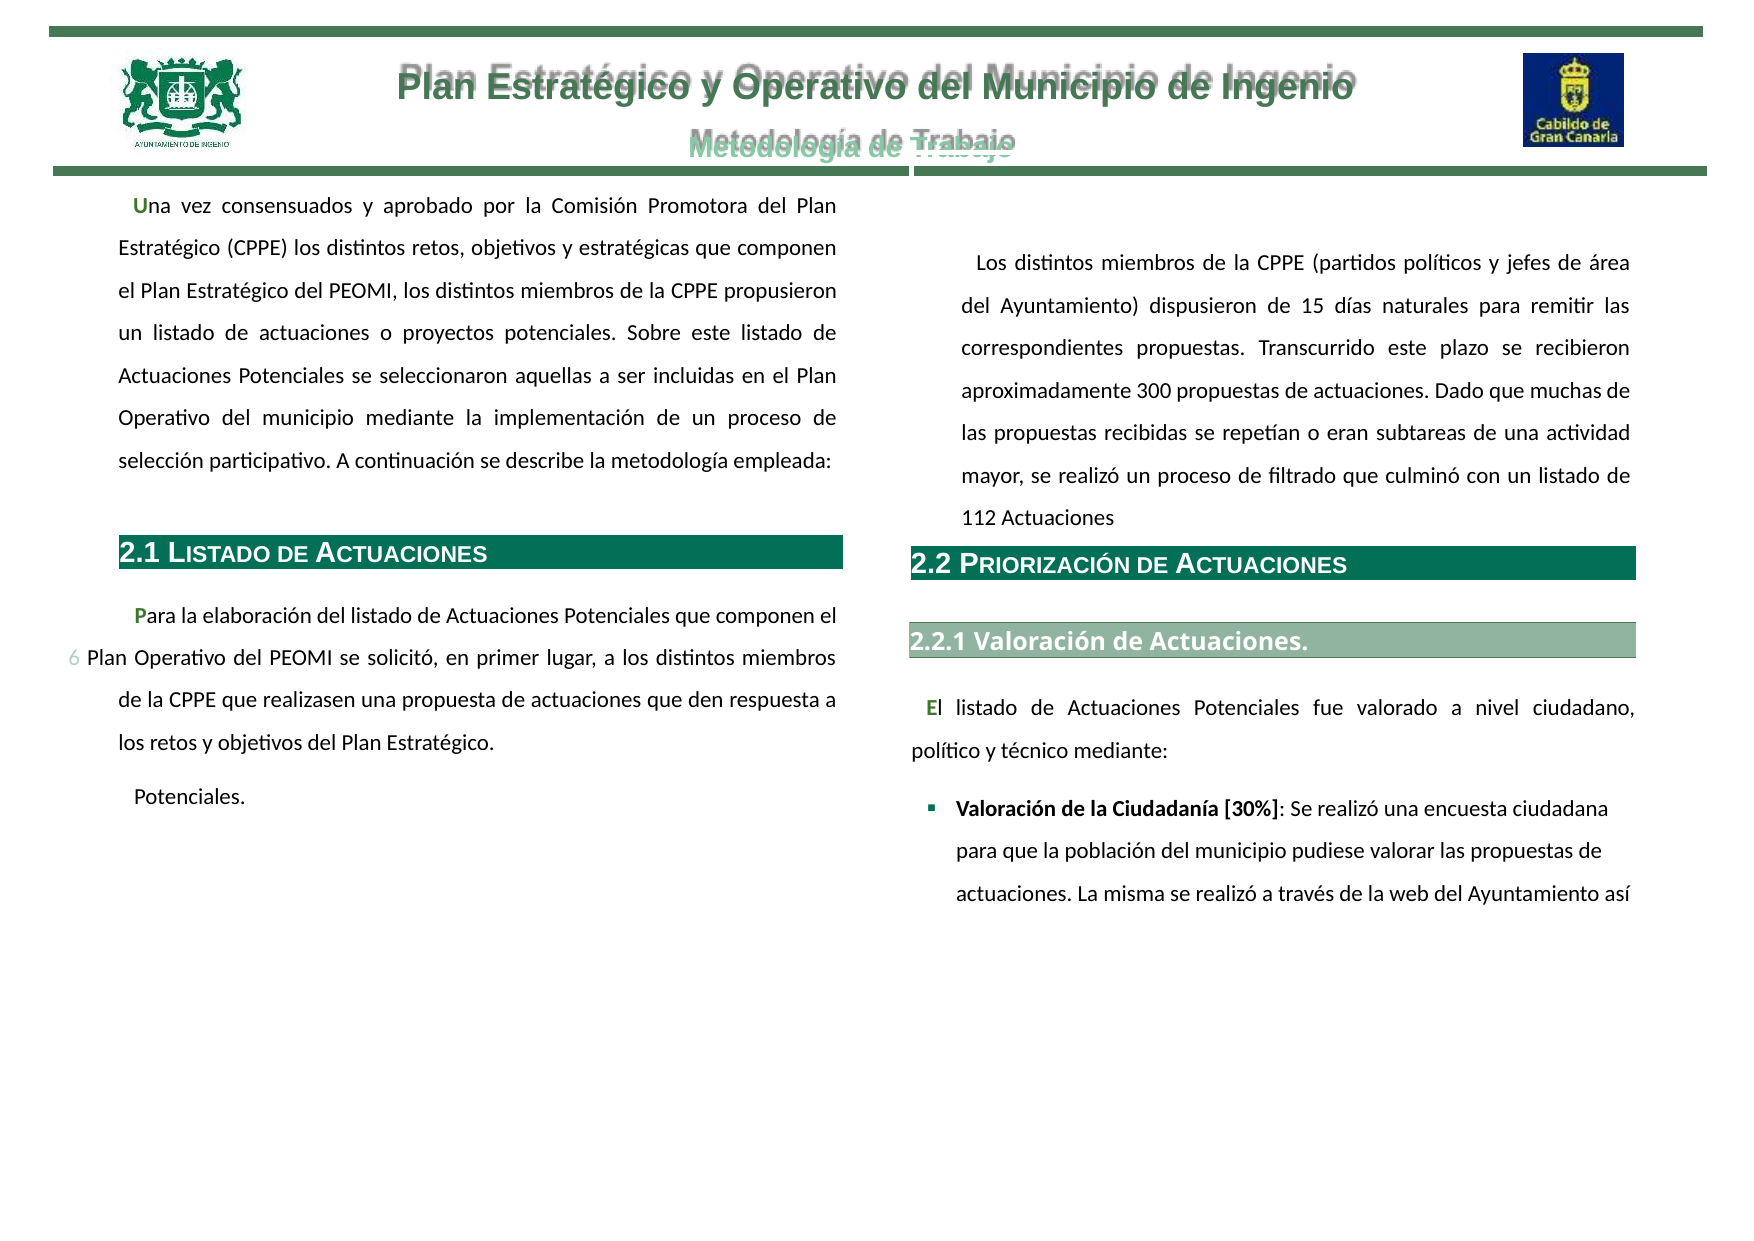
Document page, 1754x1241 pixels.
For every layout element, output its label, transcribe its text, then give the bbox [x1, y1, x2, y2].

table_cell PLAN ESTRATÉGICO [1185, 155, 1734, 243]
list Valoración de la Ciudadanía [30%]: Se realizó una encuesta ciudadana para que la población del municipio pudiese valorar las propuestas de actuaciones. La misma se realizó a través de la web del Ayuntamiento así como físicamente mediante la implementación de cuestionarios dirigidos a las Asociaciones de Vecinos. [926, 794, 1636, 907]
text 6 Plan Operativo del PEOMI se solicitó, en primer lugar, a los distintos miembros de la CPPE que realizasen una propuesta de actuaciones que den respuesta a los retos y objetivos del Plan Estratégico. [68, 643, 838, 756]
text El listado de Actuaciones Potenciales fue valorado a nivel ciudadano, político y técnico mediante: [911, 693, 1636, 764]
subtitle 2.2 PRIORIZACIÓN DE ACTUACIONES [911, 546, 1636, 580]
text Para la elaboración del listado de Actuaciones Potenciales que componen el [128, 601, 843, 629]
subtitle 2.1 LISTADO DE ACTUACIONES [119, 535, 843, 569]
text Los distintos miembros de la CPPE (partidos políticos y jefes de área del Ayuntamiento) dispusieron de 15 días naturales para remitir las correspondientes propuestas. Transcurrido este plazo se recibieron aproximadamente 300 propuestas de actuaciones. Dado que muchas de las propuestas recibidas se repetían o eran subtareas de una actividad mayor, se realizó un proceso de filtrado que culminó con un listado de 112 Actuaciones [961, 248, 1631, 531]
text Una vez consensuados y aprobado por la Comisión Promotora del Plan Estratégico (CPPE) los distintos retos, objetivos y estratégicas que componen el Plan Estratégico del PEOMI, los distintos miembros de la CPPE propusieron un listado de actuaciones o proyectos potenciales. Sobre este listado de Actuaciones Potenciales se seleccionaron aquellas a ser incluidas en el Plan Operativo del municipio mediante la implementación de un proceso de selección participativo. A continuación se describe la metodología empleada: [118, 176, 838, 474]
text 2.2.1 Valoración de Actuaciones. [909, 623, 1636, 658]
table_header Potenciales. [68, 782, 342, 927]
table_header [342, 782, 877, 927]
table_cell [914, 176, 1185, 243]
text Una vez consensuados y aprobado por la Comisión Promotora del Plan Estratégico (CPPE) los distintos retos, objetivos y estratégicas que componen el Plan Estratégico del PEOMI, los distintos miembros de la CPPE propusieron un listado de actuaciones o proyectos potenciales. Sobre este listado de Actuaciones Potenciales se seleccionaron aquellas a ser incluidas en el Plan Operativo del municipio mediante la implementación de un proceso de selección participativo. A continuación se describe la metodología empleada: [118, 150, 838, 166]
table_cell PLAN OPERATIVO [1740, 155, 1752, 243]
table_cell [914, 155, 1185, 166]
